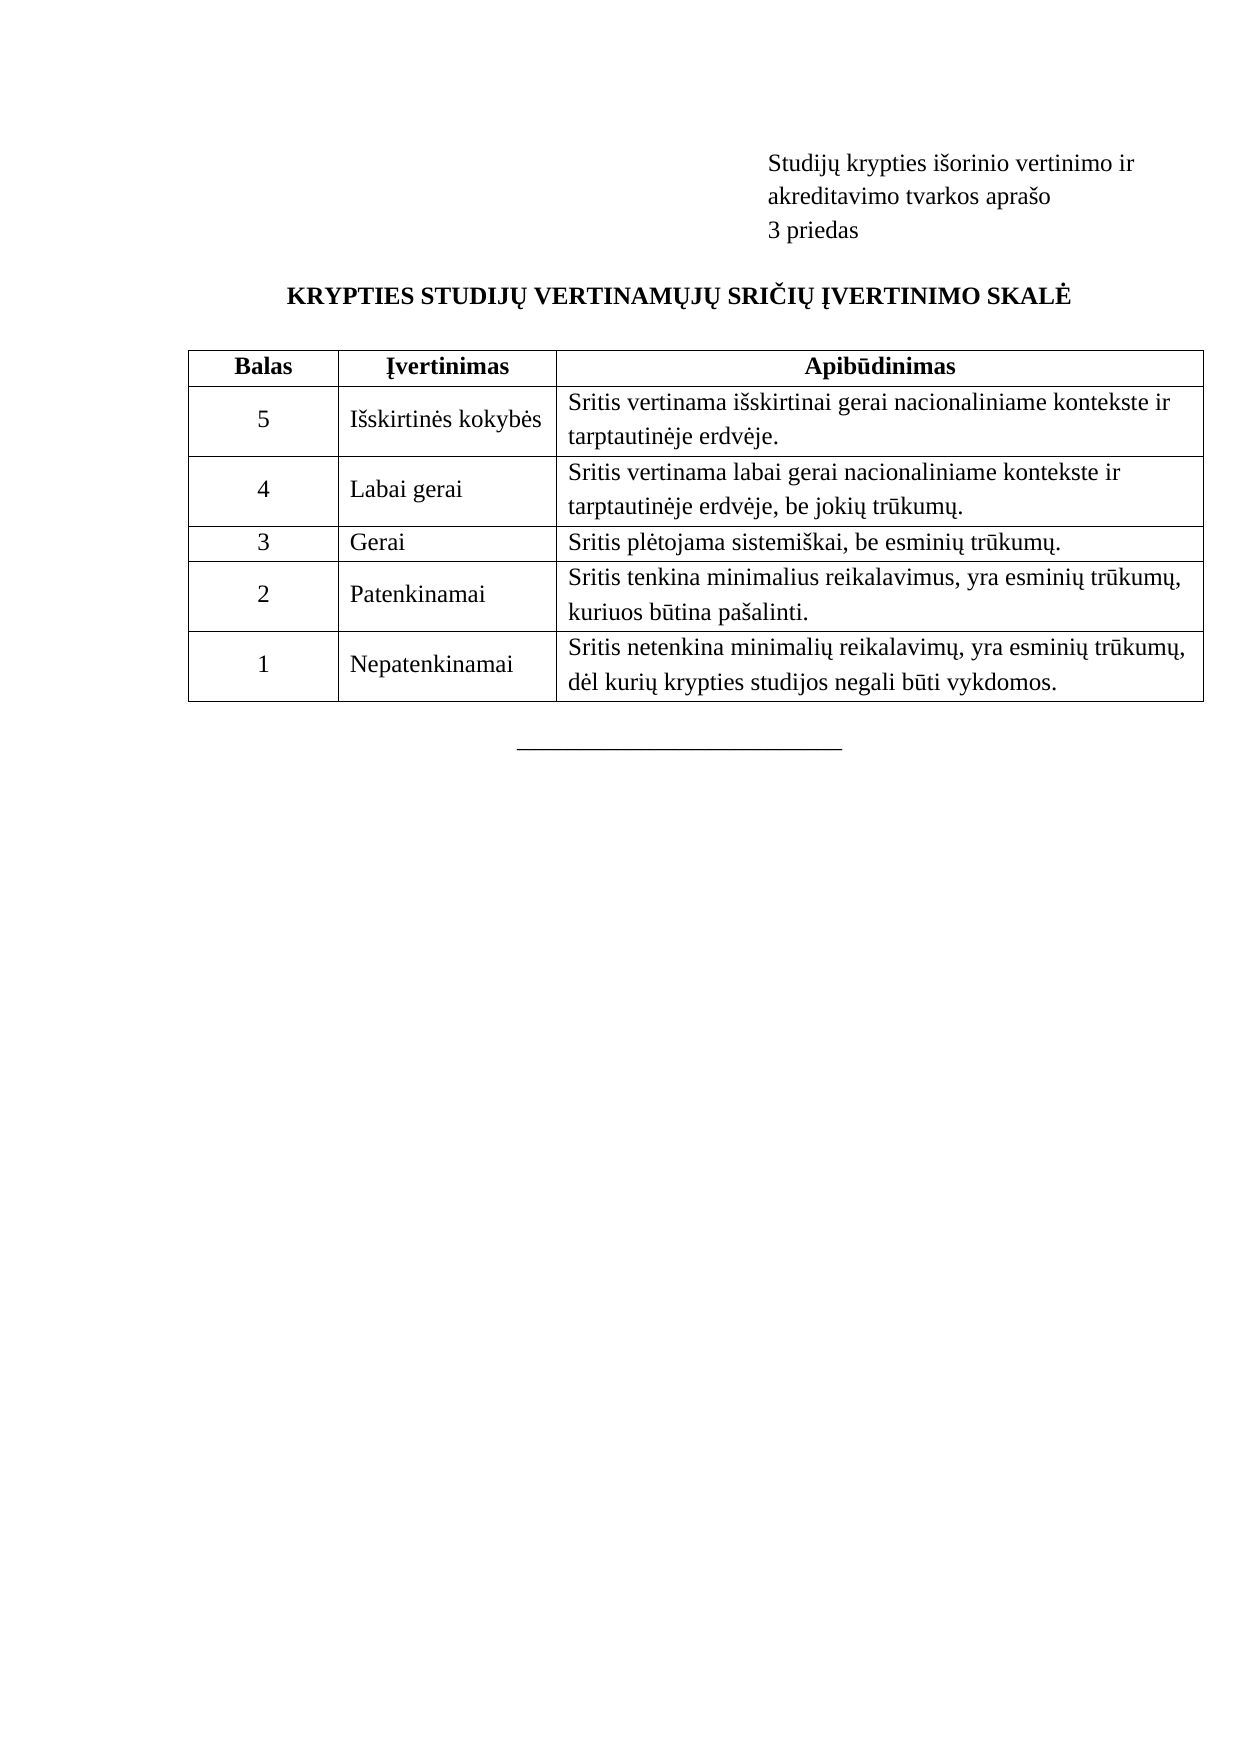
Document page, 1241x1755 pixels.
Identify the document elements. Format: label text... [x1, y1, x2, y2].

text 3 priedas [768, 215, 1182, 243]
text KRYPTIES STUDIJŲ VERTINAMŲJŲ SRIČIŲ ĮVERTINIMO SKALĖ [177, 281, 1182, 310]
table_cell Labai gerai [339, 457, 556, 526]
table_cell 3 [189, 527, 338, 561]
table_cell Sritis tenkina minimalius reikalavimus, yra esminių trūkumų, kuriuos būtina pašalinti. [557, 562, 1203, 631]
table_cell Sritis netenkina minimalių reikalavimų, yra esminių trūkumų, dėl kurių krypties studijos negali būti vykdomos. [557, 632, 1203, 701]
table_cell 2 [189, 562, 338, 631]
text akreditavimo tvarkos aprašo [768, 181, 1182, 210]
table_cell Gerai [339, 527, 556, 561]
table_header Įvertinimas [339, 351, 556, 386]
table_cell Nepatenkinamai [339, 632, 556, 701]
text __________________________ [177, 724, 1182, 752]
table_cell Patenkinamai [339, 562, 556, 631]
table_cell 4 [189, 457, 338, 526]
table_header Balas [189, 351, 338, 386]
table_cell Sritis plėtojama sistemiškai, be esminių trūkumų. [557, 527, 1203, 561]
table_header Apibūdinimas [557, 351, 1203, 386]
table_cell Sritis vertinama išskirtinai gerai nacionaliniame kontekste ir tarptautinėje erdvėje. [557, 387, 1203, 456]
table_cell 5 [189, 387, 338, 456]
table_cell Sritis vertinama labai gerai nacionaliniame kontekste ir tarptautinėje erdvėje, be jokių trūkumų. [557, 457, 1203, 526]
table_cell 1 [189, 632, 338, 701]
text Studijų krypties išorinio vertinimo ir [768, 148, 1182, 177]
table_cell Išskirtinės kokybės [339, 387, 556, 456]
